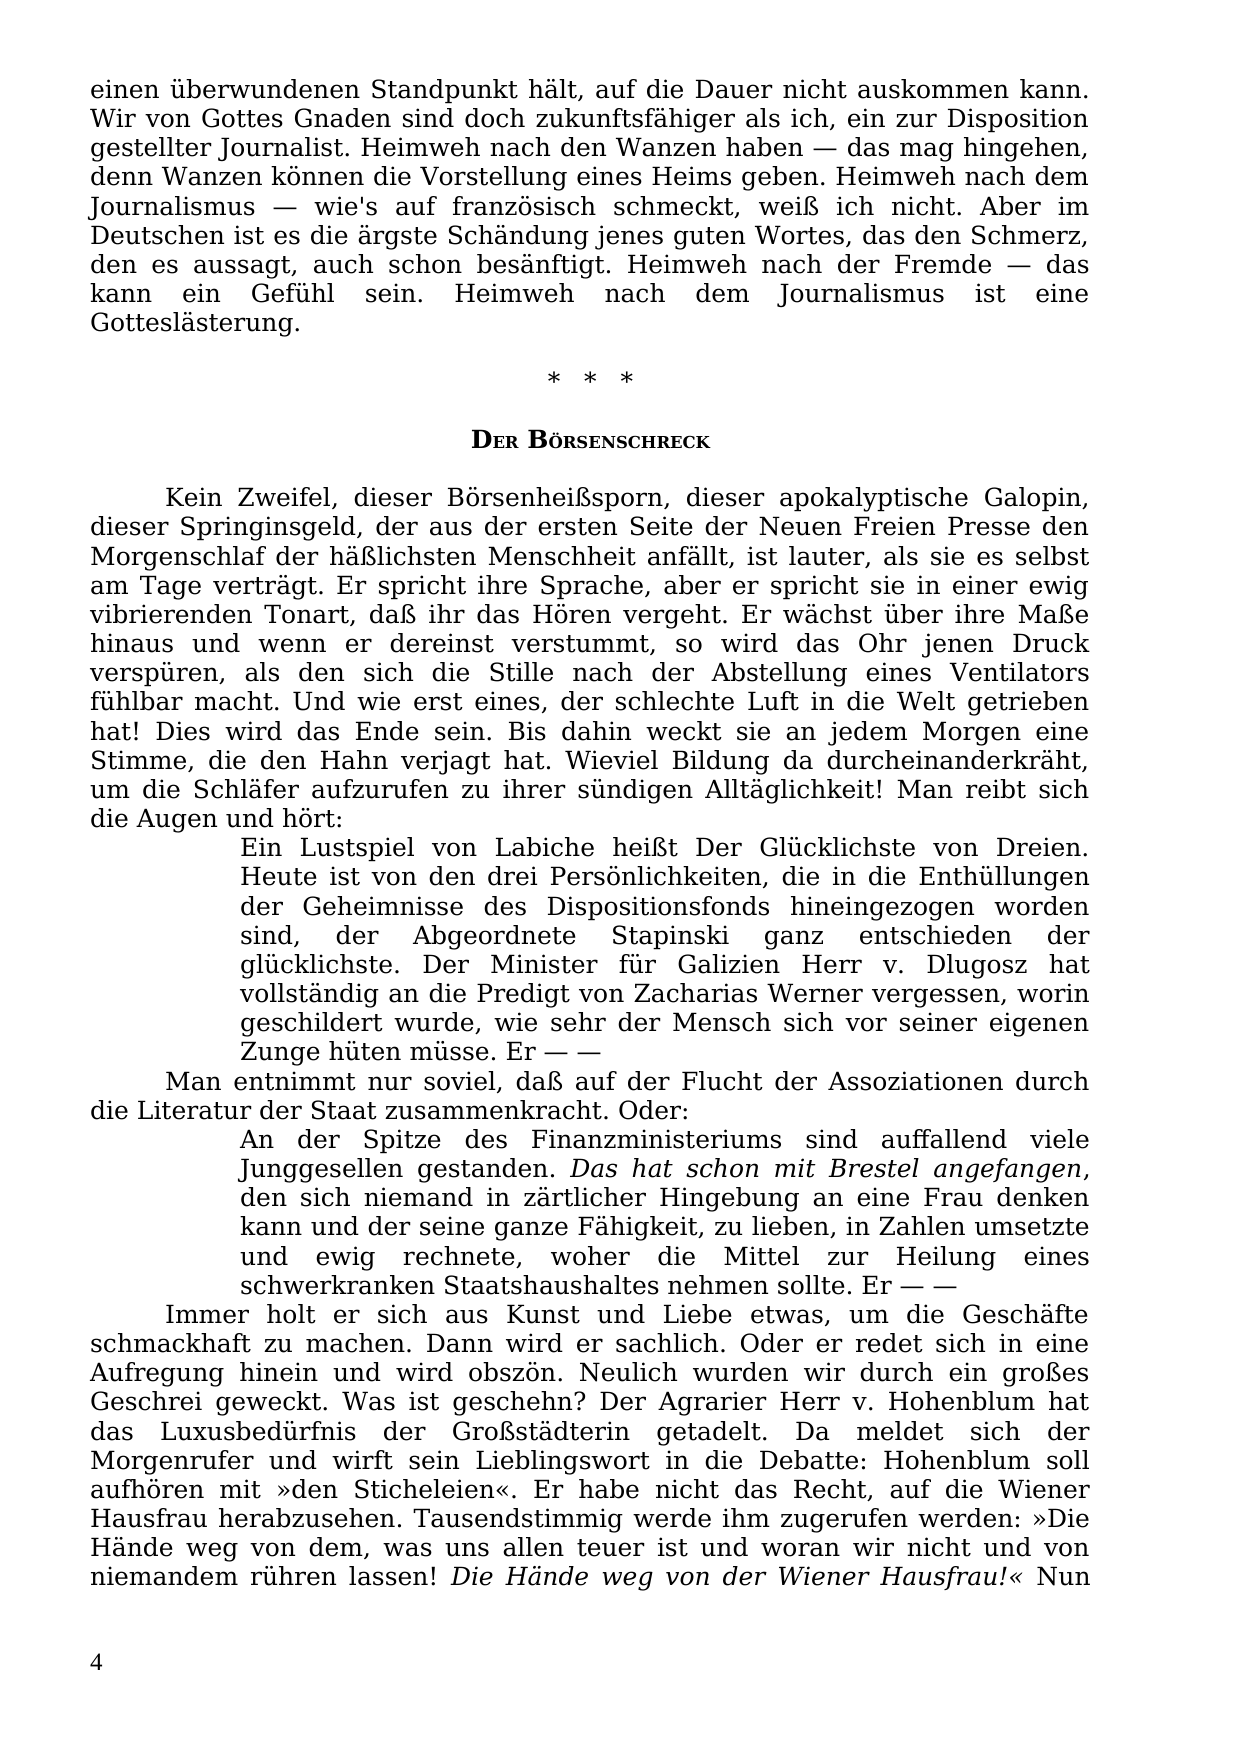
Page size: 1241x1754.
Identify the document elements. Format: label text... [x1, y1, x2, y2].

text Der Börsenschreck [90, 396, 1091, 454]
text An der Spitze des Finanzministeriums sind auffallend viele Junggesellen gestanden. Das hat schon mit Brestel angefangen, den sich niemand in zärtlicher Hingebung an eine Frau denken kann und der seine ganze Fähigkeit, zu lieben, in Zahlen umsetzte und ewig rechnete, woher die Mittel zur Heilung eines schwerkranken Staatshaushaltes nehmen sollte. Er — — [240, 1125, 1091, 1300]
text Kein Zweifel, dieser Börsenheißsporn, dieser apokalyptische Galopin, dieser Springinsgeld, der aus der ersten Seite der Neuen Freien Presse den Morgenschlaf der häßlichsten Menschheit anfällt, ist lauter, als sie es selbst am Tage verträgt. Er spricht ihre Sprache, aber er spricht sie in einer ewig vibrierenden Tonart, daß ihr das Hören vergeht. Er wächst über ihre Maße hinaus und wenn er dereinst verstummt, so wird das Ohr jenen Druck verspüren, als den sich die Stille nach der Abstellung eines Ventilators fühlbar macht. Und wie erst eines, der schlechte Luft in die Welt getrieben hat! Dies wird das Ende sein. Bis dahin weckt sie an jedem Morgen eine Stimme, die den Hahn verjagt hat. Wieviel Bildung da durcheinanderkräht, um die Schläfer aufzurufen zu ihrer sündigen Alltäglichkeit! Man reibt sich die Augen und hört: [90, 483, 1091, 833]
text Ein Lustspiel von Labiche heißt Der Glücklichste von Dreien. Heute ist von den drei Persönlichkeiten, die in die Enthüllungen der Geheimnisse des Dispositionsfonds hineingezogen worden sind, der Abgeordnete Stapinski ganz entschieden der glücklichste. Der Minister für Galizien Herr v. Dlugosz hat vollständig an die Predigt von Zacharias Werner vergessen, worin geschildert wurde, wie sehr der Mensch sich vor seiner eigenen Zunge hüten müsse. Er — — [240, 833, 1091, 1067]
text Man entnimmt nur soviel, daß auf der Flucht der Assoziationen durch die Literatur der Staat zusammenkracht. Oder: [90, 1067, 1091, 1125]
text * * * [90, 367, 1091, 396]
text Immer holt er sich aus Kunst und Liebe etwas, um die Geschäfte schmackhaft zu machen. Dann wird er sachlich. Oder er redet sich in eine Aufregung hinein und wird obszön. Neulich wurden wir durch ein großes Geschrei geweckt. Was ist geschehn? Der Agrarier Herr v. Hohenblum hat das Luxusbedürfnis der Großstädterin getadelt. Da meldet sich der Morgenrufer und wirft sein Lieblingswort in die Debatte: Hohenblum soll aufhören mit »den Sticheleien«. Er habe nicht das Recht, auf die Wiener Hausfrau herabzusehen. Tausendstimmig werde ihm zugerufen werden: »Die Hände weg von dem, was uns allen teuer ist und woran wir nicht und von niemandem rühren lassen! Die Hände weg von der Wiener Hausfrau!« Nun [90, 1300, 1091, 1592]
text einen überwundenen Standpunkt hält, auf die Dauer nicht auskommen kann. Wir von Gottes Gnaden sind doch zukunftsfähiger als ich, ein zur Disposition gestellter Journalist. Heimweh nach den Wanzen haben — das mag hingehen, denn Wanzen können die Vorstellung eines Heims geben. Heimweh nach dem Journalismus — wie's auf französisch schmeckt, weiß ich nicht. Aber im Deutschen ist es die ärgste Schändung jenes guten Wortes, das den Schmerz, den es aussagt, auch schon besänftigt. Heimweh nach der Fremde — das kann ein Gefühl sein. Heimweh nach dem Journalismus ist eine Gotteslästerung. [90, 75, 1091, 337]
